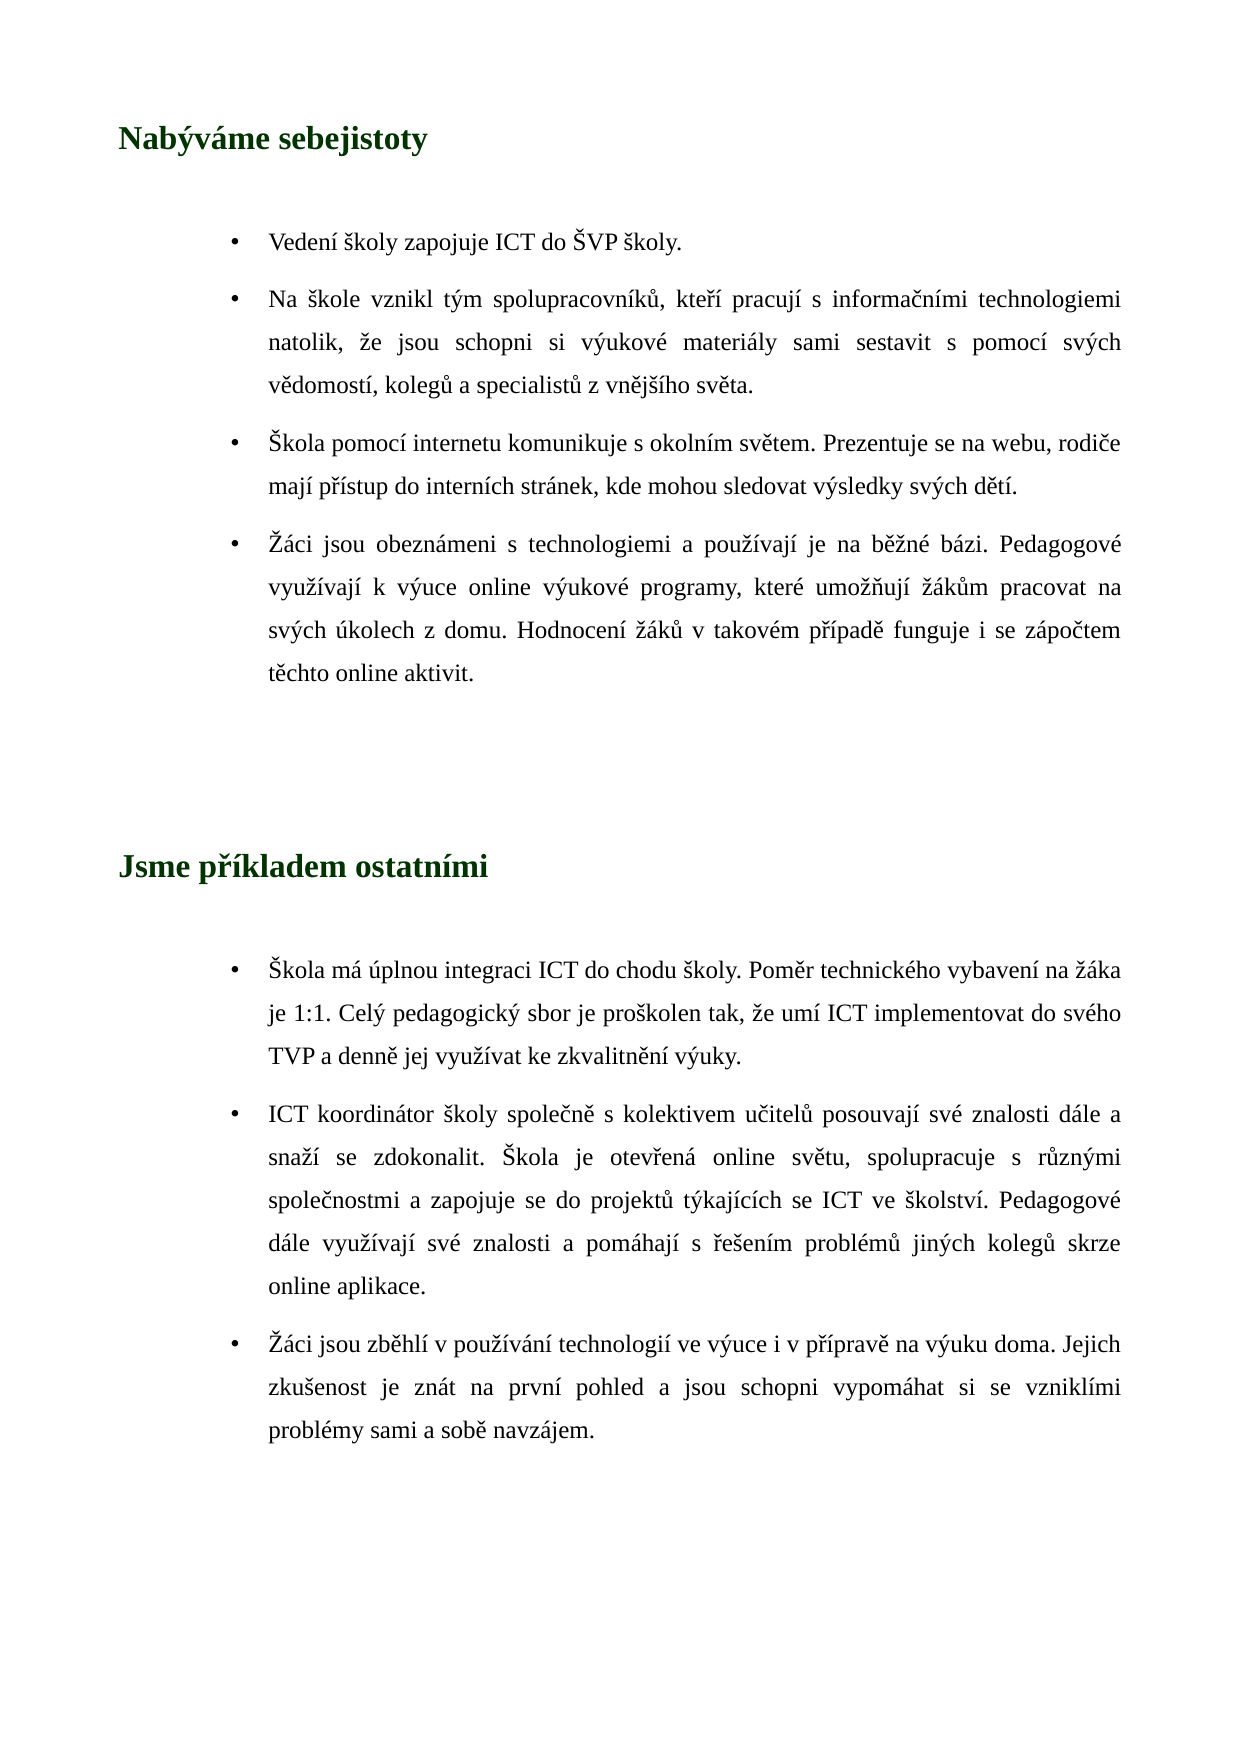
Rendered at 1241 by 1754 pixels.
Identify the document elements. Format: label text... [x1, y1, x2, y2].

list Škola má úplnou integraci ICT do chodu školy. Poměr technického vybavení na žáka je 1:1. Celý pedagogický sbor je proškolen tak, že umí ICT implementovat do svého TVP a denně jej využívat ke zkvalitnění výuky. [231, 955, 1122, 1070]
list Žáci jsou obeznámeni s technologiemi a používají je na běžné bázi. Pedagogové využívají k výuce online výukové programy, které umožňují žákům pracovat na svých úkolech z domu. Hodnocení žáků v takovém případě funguje i se zápočtem těchto online aktivit. [231, 529, 1122, 687]
list Škola pomocí internetu komunikuje s okolním světem. Prezentuje se na webu, rodiče mají přístup do interních stránek, kde mohou sledovat výsledky svých dětí. [231, 428, 1122, 500]
list Na škole vznikl tým spolupracovníků, kteří pracují s informačními technologiemi natolik, že jsou schopni si výukové materiály sami sestavit s pomocí svých vědomostí, kolegů a specialistů z vnějšího světa. [231, 284, 1122, 399]
list Žáci jsou zběhlí v používání technologií ve výuce i v přípravě na výuku doma. Jejich zkušenost je znát na první pohled a jsou schopni vypomáhat si se vzniklími problémy sami a sobě navzájem. [231, 1329, 1122, 1444]
subtitle Nabýváme sebejistoty [118, 118, 1122, 156]
subtitle Jsme příkladem ostatními [118, 846, 1122, 884]
list Vedení školy zapojuje ICT do ŠVP školy. [231, 227, 1122, 255]
list ICT koordinátor školy společně s kolektivem učitelů posouvají své znalosti dále a snaží se zdokonalit. Škola je otevřená online světu, spolupracuje s různými společnostmi a zapojuje se do projektů týkajících se ICT ve školství. Pedagogové dále využívají své znalosti a pomáhají s řešením problémů jiných kolegů skrze online aplikace. [231, 1099, 1122, 1300]
